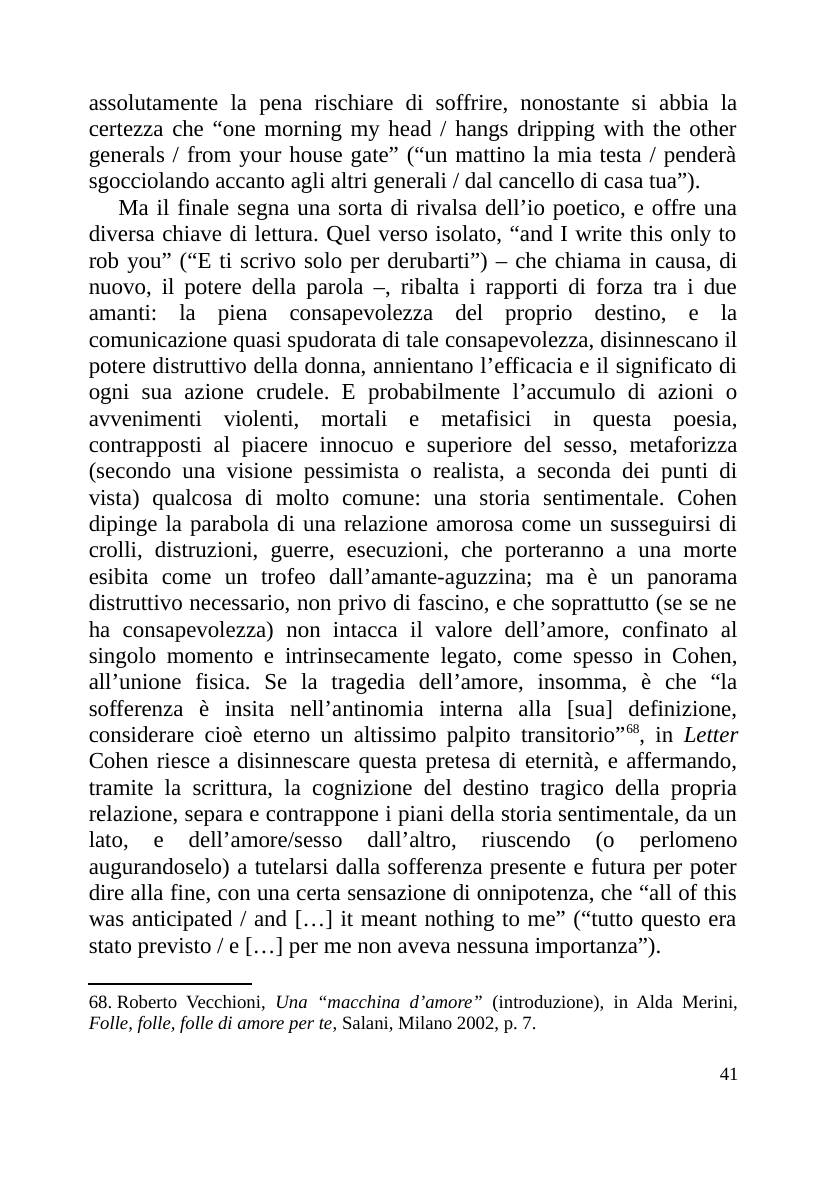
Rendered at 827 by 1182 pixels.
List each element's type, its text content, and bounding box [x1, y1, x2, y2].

text Ma il finale segna una sorta di rivalsa dell’io poetico, e offre una diversa chiave di lettura. Quel verso isolato, “and I write this only to rob you” (“E ti scrivo solo per derubarti”) – che chiama in causa, di nuovo, il potere della parola –, ribalta i rapporti di forza tra i due amanti: la piena consapevolezza del proprio destino, e la comunicazione quasi spudorata di tale consapevolezza, disinnescano il potere distruttivo della donna, annientano l’efficacia e il significato di ogni sua azione crudele. E probabilmente l’accumulo di azioni o avvenimenti violenti, mortali e metafisici in questa poesia, contrapposti al piacere innocuo e superiore del sesso, metaforizza (secondo una visione pessimista o realista, a seconda dei punti di vista) qualcosa di molto comune: una storia sentimentale. Cohen dipinge la parabola di una relazione amorosa come un susseguirsi di crolli, distruzioni, guerre, esecuzioni, che porteranno a una morte esibita come un trofeo dall’amante-aguzzina; ma è un panorama distruttivo necessario, non privo di fascino, e che soprattutto (se se ne ha consapevolezza) non intacca il valore dell’amore, confinato al singolo momento e intrinsecamente legato, come spesso in Cohen, all’unione fisica. Se la tragedia dell’amore, insomma, è che “la sofferenza è insita nell’antinomia interna alla [sua] definizione, considerare cioè eterno un altissimo palpito transitorio”, in Letter Cohen riesce a disinnescare questa pretesa di eternità, e affermando, tramite la scrittura, la cognizione del destino tragico della propria relazione, separa e contrappone i piani della storia sentimentale, da un lato, e dell’amore/sesso dall’altro, riuscendo (o perlomeno augurandoselo) a tutelarsi dalla sofferenza presente e futura per poter dire alla fine, con una certa sensazione di onnipotenza, che “all of this was anticipated / and […] it meant nothing to me” (“tutto questo era stato previsto / e […] per me non aveva nessuna importanza”). [88, 194, 738, 958]
text Roberto Vecchioni, Una “macchina d’amore” (introduzione), in Alda Merini, Folle, folle, folle di amore per te, Salani, Milano 2002, p. 7. [88, 991, 738, 1034]
text assolutamente la pena rischiare di soffrire, nonostante si abbia la certezza che “one morning my head / hangs dripping with the other generals / from your house gate” (“un mattino la mia testa / penderà sgocciolando accanto agli altri generali / dal cancello di casa tua”). [88, 88, 738, 194]
